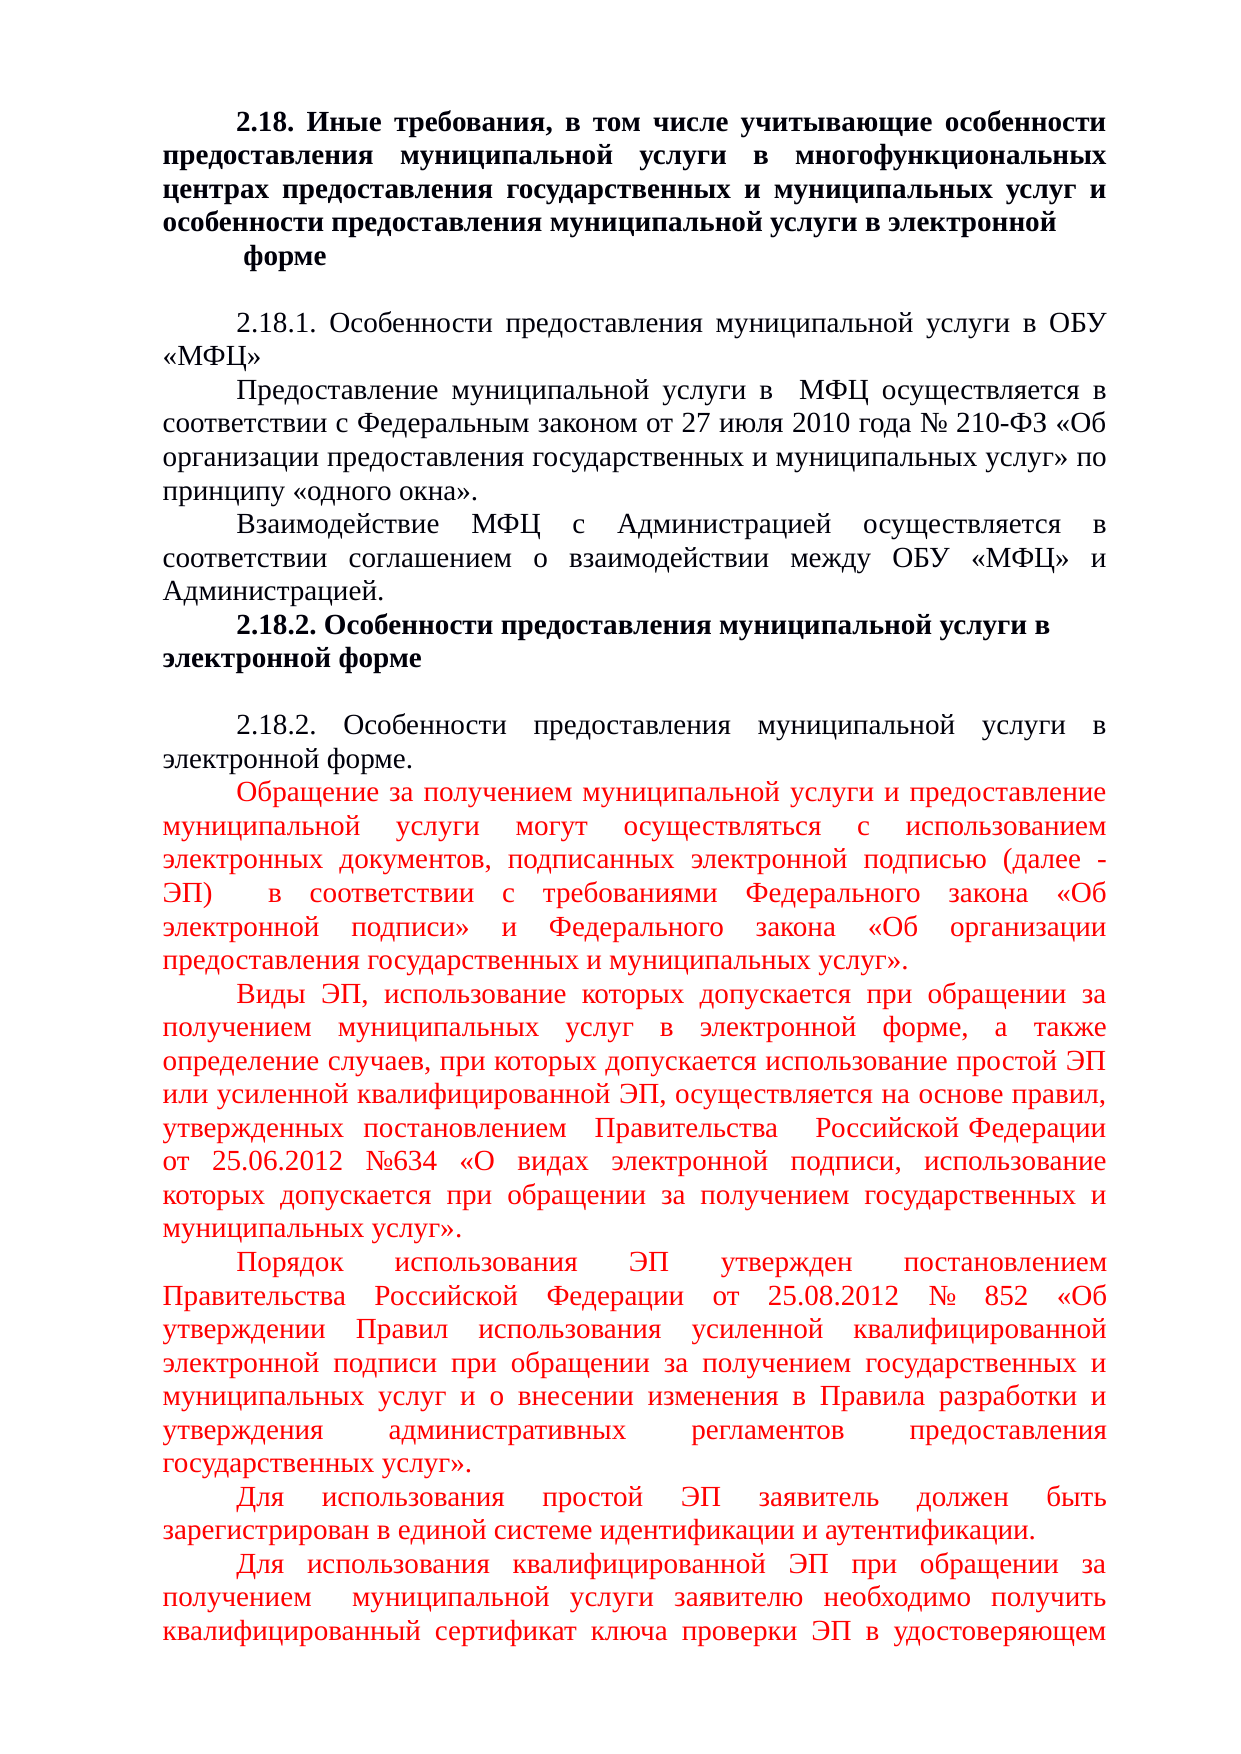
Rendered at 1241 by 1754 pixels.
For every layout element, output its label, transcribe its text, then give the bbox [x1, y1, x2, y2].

text Предоставление муниципальной услуги в МФЦ осуществляется в соответствии с Федеральным законом от 27 июля 2010 года № 210-ФЗ «Об организации предоставления государственных и муниципальных услуг» по принципу «одного окна». [162, 372, 1107, 506]
text 2.18.1. Особенности предоставления муниципальной услуги в ОБУ «МФЦ» [162, 305, 1107, 372]
text Виды ЭП, использование которых допускается при обращении за получением муниципальных услуг в электронной форме, а также определение случаев, при которых допускается использование простой ЭП или усиленной квалифицированной ЭП, осуществляется на основе правил, утвержденных постановлением Правительства Российской Федерации от 25.06.2012 №634 «О видах электронной подписи, использование которых допускается при обращении за получением государственных и муниципальных услуг». [162, 976, 1107, 1244]
text Для использования квалифицированной ЭП при обращении за получением муниципальной услуги заявителю необходимо получить квалифицированный сертификат ключа проверки ЭП в удостоверяющем [162, 1546, 1107, 1647]
text Взаимодействие МФЦ с Администрацией осуществляется в соответствии соглашением о взаимодействии между ОБУ «МФЦ» и Администрацией. [162, 506, 1107, 607]
text форме [162, 238, 1107, 271]
text Порядок использования ЭП утвержден постановлением Правительства Российской Федерации от 25.08.2012 № 852 «Об утверждении Правил использования усиленной квалифицированной электронной подписи при обращении за получением государственных и муниципальных услуг и о внесении изменения в Правила разработки и утверждения административных регламентов предоставления государственных услуг». [162, 1244, 1107, 1479]
text 2.18.2. Особенности предоставления муниципальной услуги в электронной форме [162, 607, 1107, 674]
text Обращение за получением муниципальной услуги и предоставление муниципальной услуги могут осуществляться с использованием электронных документов, подписанных электронной подписью (далее - ЭП) в соответствии с требованиями Федерального закона «Об электронной подписи» и Федерального закона «Об организации предоставления государственных и муниципальных услуг». [162, 774, 1107, 976]
text 2.18.2. Особенности предоставления муниципальной услуги в электронной форме. [162, 707, 1107, 774]
text 2.18. Иные требования, в том числе учитывающие особенности предоставления муниципальной услуги в многофункциональных центрах предоставления государственных и муниципальных услуг и особенности предоставления муниципальной услуги в электронной [162, 104, 1107, 238]
text Для использования простой ЭП заявитель должен быть зарегистрирован в единой системе идентификации и аутентификации. [162, 1479, 1107, 1546]
